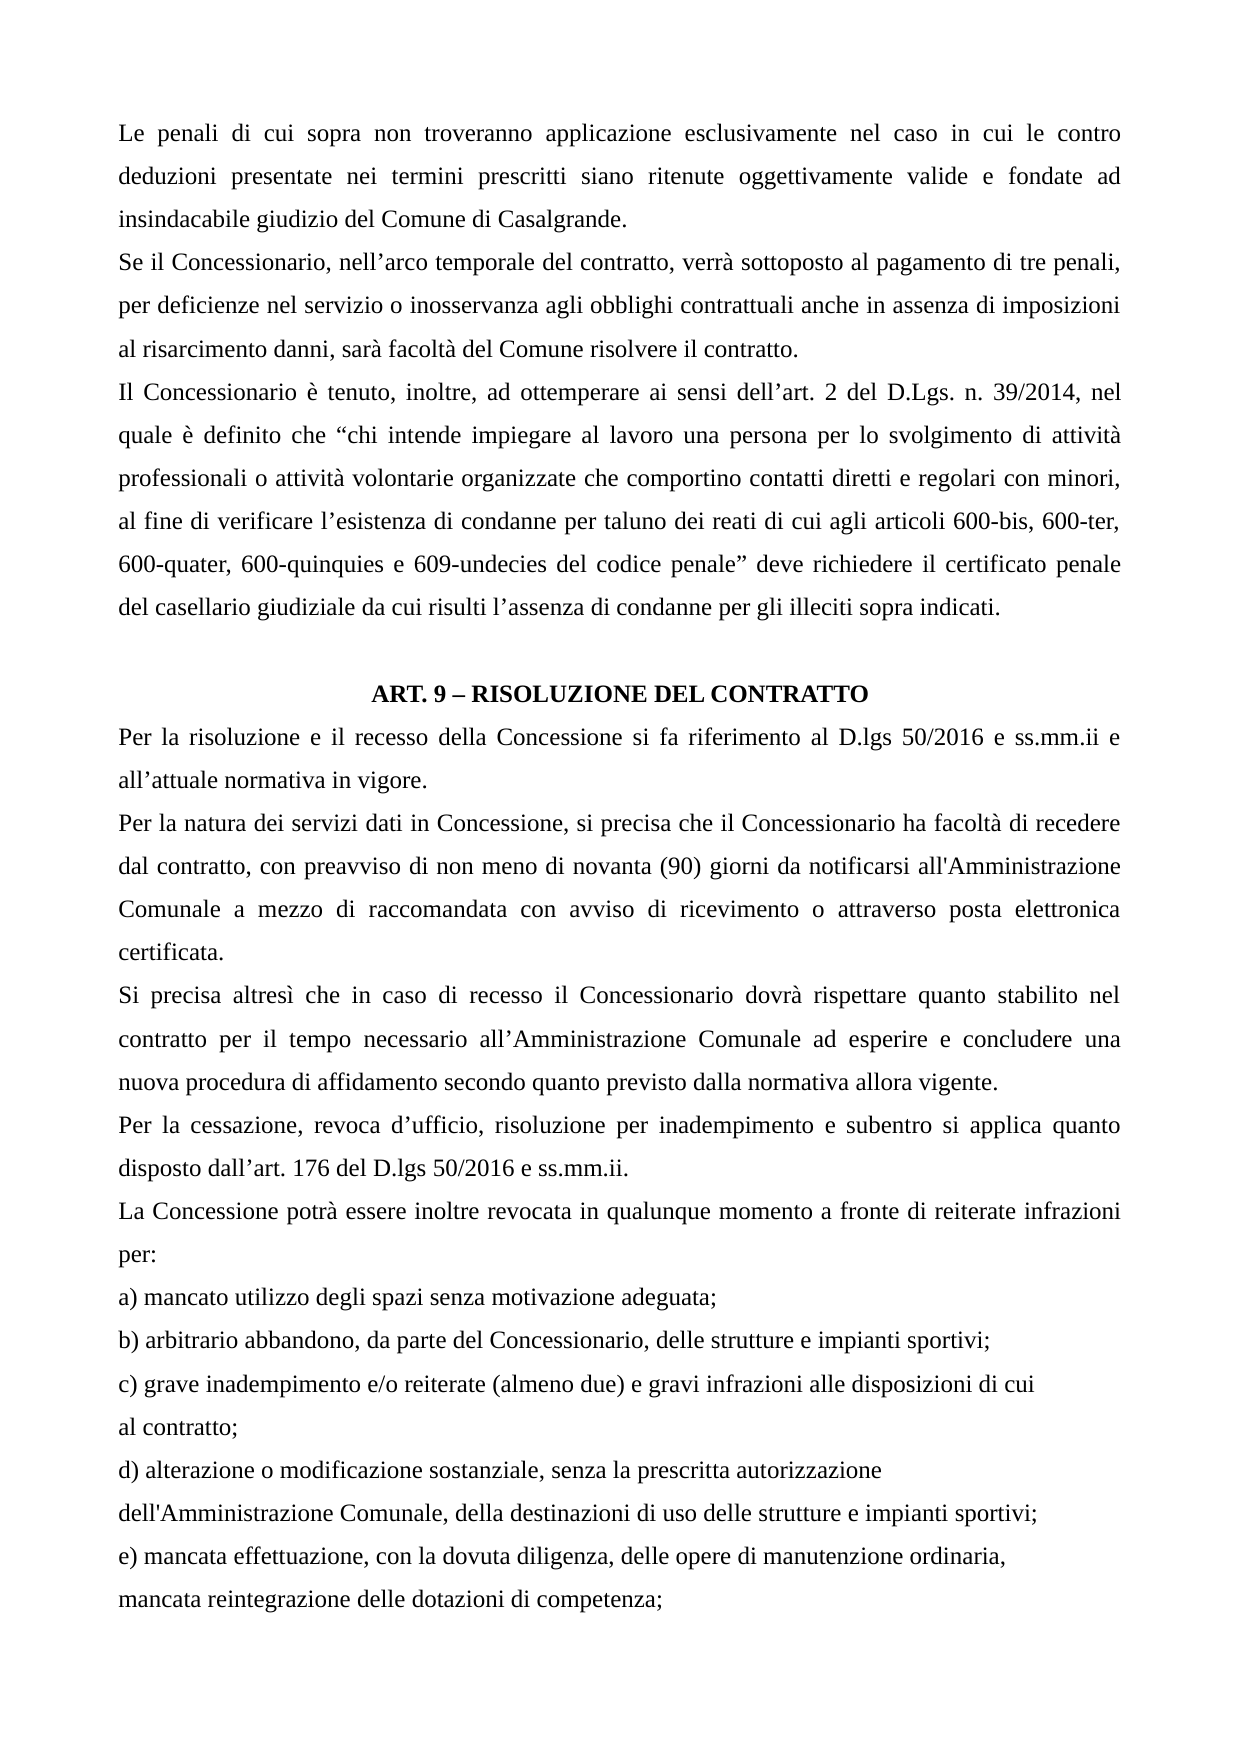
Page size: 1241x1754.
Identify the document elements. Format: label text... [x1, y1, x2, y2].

text Per la natura dei servizi dati in Concessione, si precisa che il Concessionario ha facoltà di recedere dal contratto, con preavviso di non meno di novanta (90) giorni da notificarsi all'Amministrazione Comunale a mezzo di raccomandata con avviso di ricevimento o attraverso posta elettronica certificata. [118, 808, 1122, 966]
text Per la risoluzione e il recesso della Concessione si fa riferimento al D.lgs 50/2016 e ss.mm.ii e all’attuale normativa in vigore. [118, 722, 1122, 794]
text d) alterazione o modificazione sostanziale, senza la prescritta autorizzazione [118, 1455, 1122, 1484]
text La Concessione potrà essere inoltre revocata in qualunque momento a fronte di reiterate infrazioni per: [118, 1196, 1122, 1268]
text al contratto; [118, 1412, 1122, 1441]
text c) grave inadempimento e/o reiterate (almeno due) e gravi infrazioni alle disposizioni di cui [118, 1369, 1122, 1397]
text Il Concessionario è tenuto, inoltre, ad ottemperare ai sensi dell’art. 2 del D.Lgs. n. 39/2014, nel quale è definito che “chi intende impiegare al lavoro una persona per lo svolgimento di attività professionali o attività volontarie organizzate che comportino contatti diretti e regolari con minori, al fine di verificare l’esistenza di condanne per taluno dei reati di cui agli articoli 600-bis, 600-ter, 600-quater, 600-quinquies e 609-undecies del codice penale” deve richiedere il certificato penale del casellario giudiziale da cui risulti l’assenza di condanne per gli illeciti sopra indicati. [118, 377, 1122, 621]
text Per la cessazione, revoca d’ufficio, risoluzione per inadempimento e subentro si applica quanto disposto dall’art. 176 del D.lgs 50/2016 e ss.mm.ii. [118, 1110, 1122, 1182]
text dell'Amministrazione Comunale, della destinazioni di uso delle strutture e impianti sportivi; [118, 1498, 1122, 1527]
text e) mancata effettuazione, con la dovuta diligenza, delle opere di manutenzione ordinaria, [118, 1541, 1122, 1570]
text ART. 9 – RISOLUZIONE DEL CONTRATTO [118, 679, 1122, 707]
text a) mancato utilizzo degli spazi senza motivazione adeguata; [118, 1282, 1122, 1311]
text b) arbitrario abbandono, da parte del Concessionario, delle strutture e impianti sportivi; [118, 1326, 1122, 1354]
text Se il Concessionario, nell’arco temporale del contratto, verrà sottoposto al pagamento di tre penali, per deficienze nel servizio o inosservanza agli obblighi contrattuali anche in assenza di imposizioni al risarcimento danni, sarà facoltà del Comune risolvere il contratto. [118, 247, 1122, 362]
text Le penali di cui sopra non troveranno applicazione esclusivamente nel caso in cui le contro deduzioni presentate nei termini prescritti siano ritenute oggettivamente valide e fondate ad insindacabile giudizio del Comune di Casalgrande. [118, 118, 1122, 233]
text mancata reintegrazione delle dotazioni di competenza; [118, 1584, 1122, 1613]
text Si precisa altresì che in caso di recesso il Concessionario dovrà rispettare quanto stabilito nel contratto per il tempo necessario all’Amministrazione Comunale ad esperire e concludere una nuova procedura di affidamento secondo quanto previsto dalla normativa allora vigente. [118, 981, 1122, 1096]
